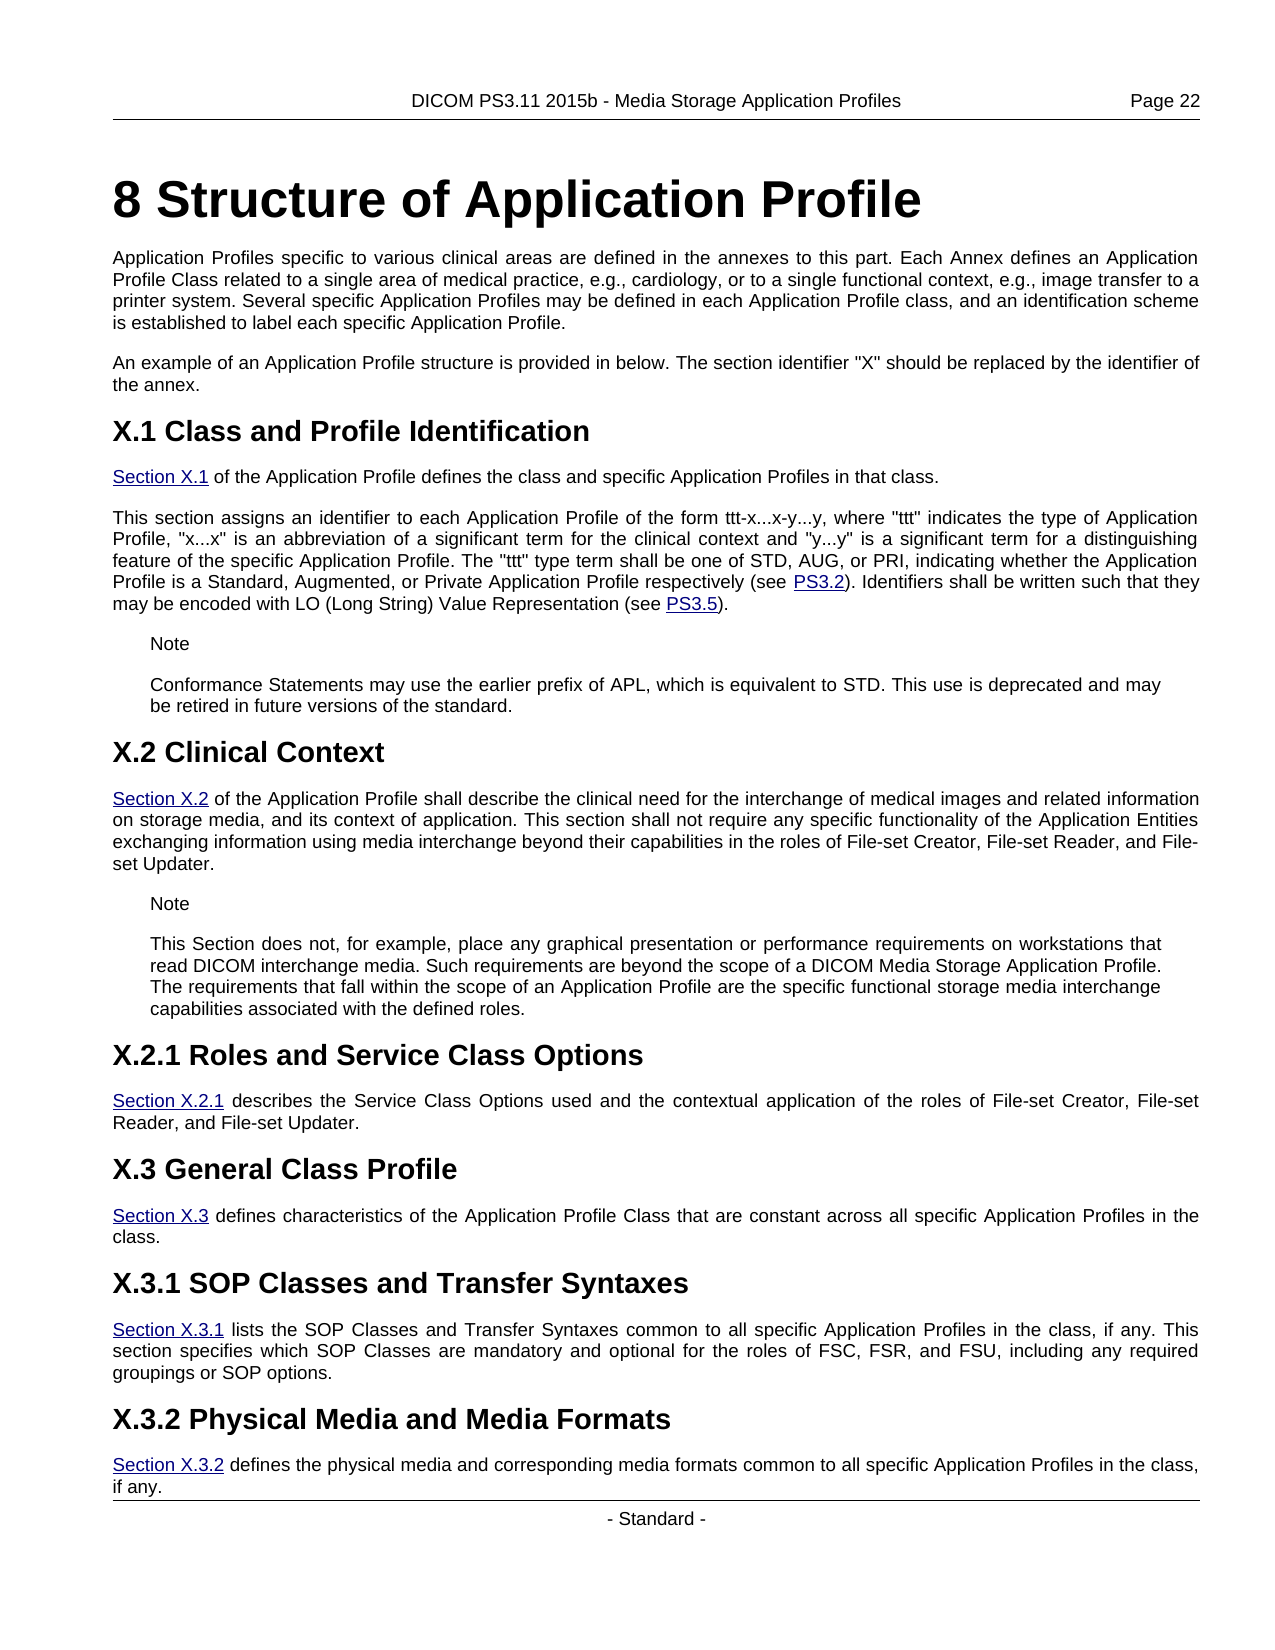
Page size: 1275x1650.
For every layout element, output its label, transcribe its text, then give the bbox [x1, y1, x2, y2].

text 8 Structure of Application Profile [112, 169, 1200, 228]
text X.2.1 Roles and Service Class Options [112, 1038, 1200, 1071]
text X.3.2 Physical Media and Media Formats [112, 1402, 1200, 1436]
text X.3 General Class Profile [112, 1152, 1200, 1186]
text An example of an Application Profile structure is provided in below. The section identifier "X" should be replaced by the identifier of the annex. [112, 352, 1200, 395]
text Section X.1 of the Application Profile defines the class and specific Application Profiles in that class. [112, 466, 1200, 488]
text Note [150, 893, 1162, 914]
text This Section does not, for example, place any graphical presentation or performance requirements on workstations that read DICOM interchange media. Such requirements are beyond the scope of a DICOM Media Storage Application Profile. The requirements that fall within the scope of an Application Profile are the specific functional storage media interchange capabilities associated with the defined roles. [150, 933, 1162, 1019]
text Section X.3 defines characteristics of the Application Profile Class that are constant across all specific Application Profiles in the class. [112, 1204, 1200, 1247]
text Section X.3.1 lists the SOP Classes and Transfer Syntaxes common to all specific Application Profiles in the class, if any. This section specifies which SOP Classes are mandatory and optional for the roles of FSC, FSR, and FSU, including any required groupings or SOP options. [112, 1318, 1200, 1383]
text Section X.2.1 describes the Service Class Options used and the contextual application of the roles of File-set Creator, File-set Reader, and File-set Updater. [112, 1090, 1200, 1133]
text This section assigns an identifier to each Application Profile of the form ttt-x...x-y...y, where "ttt" indicates the type of Application Profile, "x...x" is an abbreviation of a significant term for the clinical context and "y...y" is a significant term for a distinguishing feature of the specific Application Profile. The "ttt" type term shall be one of STD, AUG, or PRI, indicating whether the Application Profile is a Standard, Augmented, or Private Application Profile respectively (see PS3.2). Identifiers shall be written such that they may be encoded with LO (Long String) Value Representation (see PS3.5). [112, 507, 1200, 614]
text Section X.3.2 defines the physical media and corresponding media formats common to all specific Application Profiles in the class, if any. [112, 1454, 1200, 1497]
text X.1 Class and Profile Identification [112, 414, 1200, 447]
text Section X.2 of the Application Profile shall describe the clinical need for the interchange of medical images and related information on storage media, and its context of application. This section shall not require any specific functionality of the Application Entities exchanging information using media interchange beyond their capabilities in the roles of File-set Creator, File-set Reader, and File-set Updater. [112, 788, 1200, 874]
text X.2 Clinical Context [112, 735, 1200, 769]
text X.3.1 SOP Classes and Transfer Syntaxes [112, 1266, 1200, 1300]
text Application Profiles specific to various clinical areas are defined in the annexes to this part. Each Annex defines an Application Profile Class related to a single area of medical practice, e.g., cardiology, or to a single functional context, e.g., image transfer to a printer system. Several specific Application Profiles may be defined in each Application Profile class, and an identification scheme is established to label each specific Application Profile. [112, 247, 1200, 333]
text Note [150, 633, 1162, 655]
text Conformance Statements may use the earlier prefix of APL, which is equivalent to STD. This use is deprecated and may be retired in future versions of the standard. [150, 673, 1162, 717]
